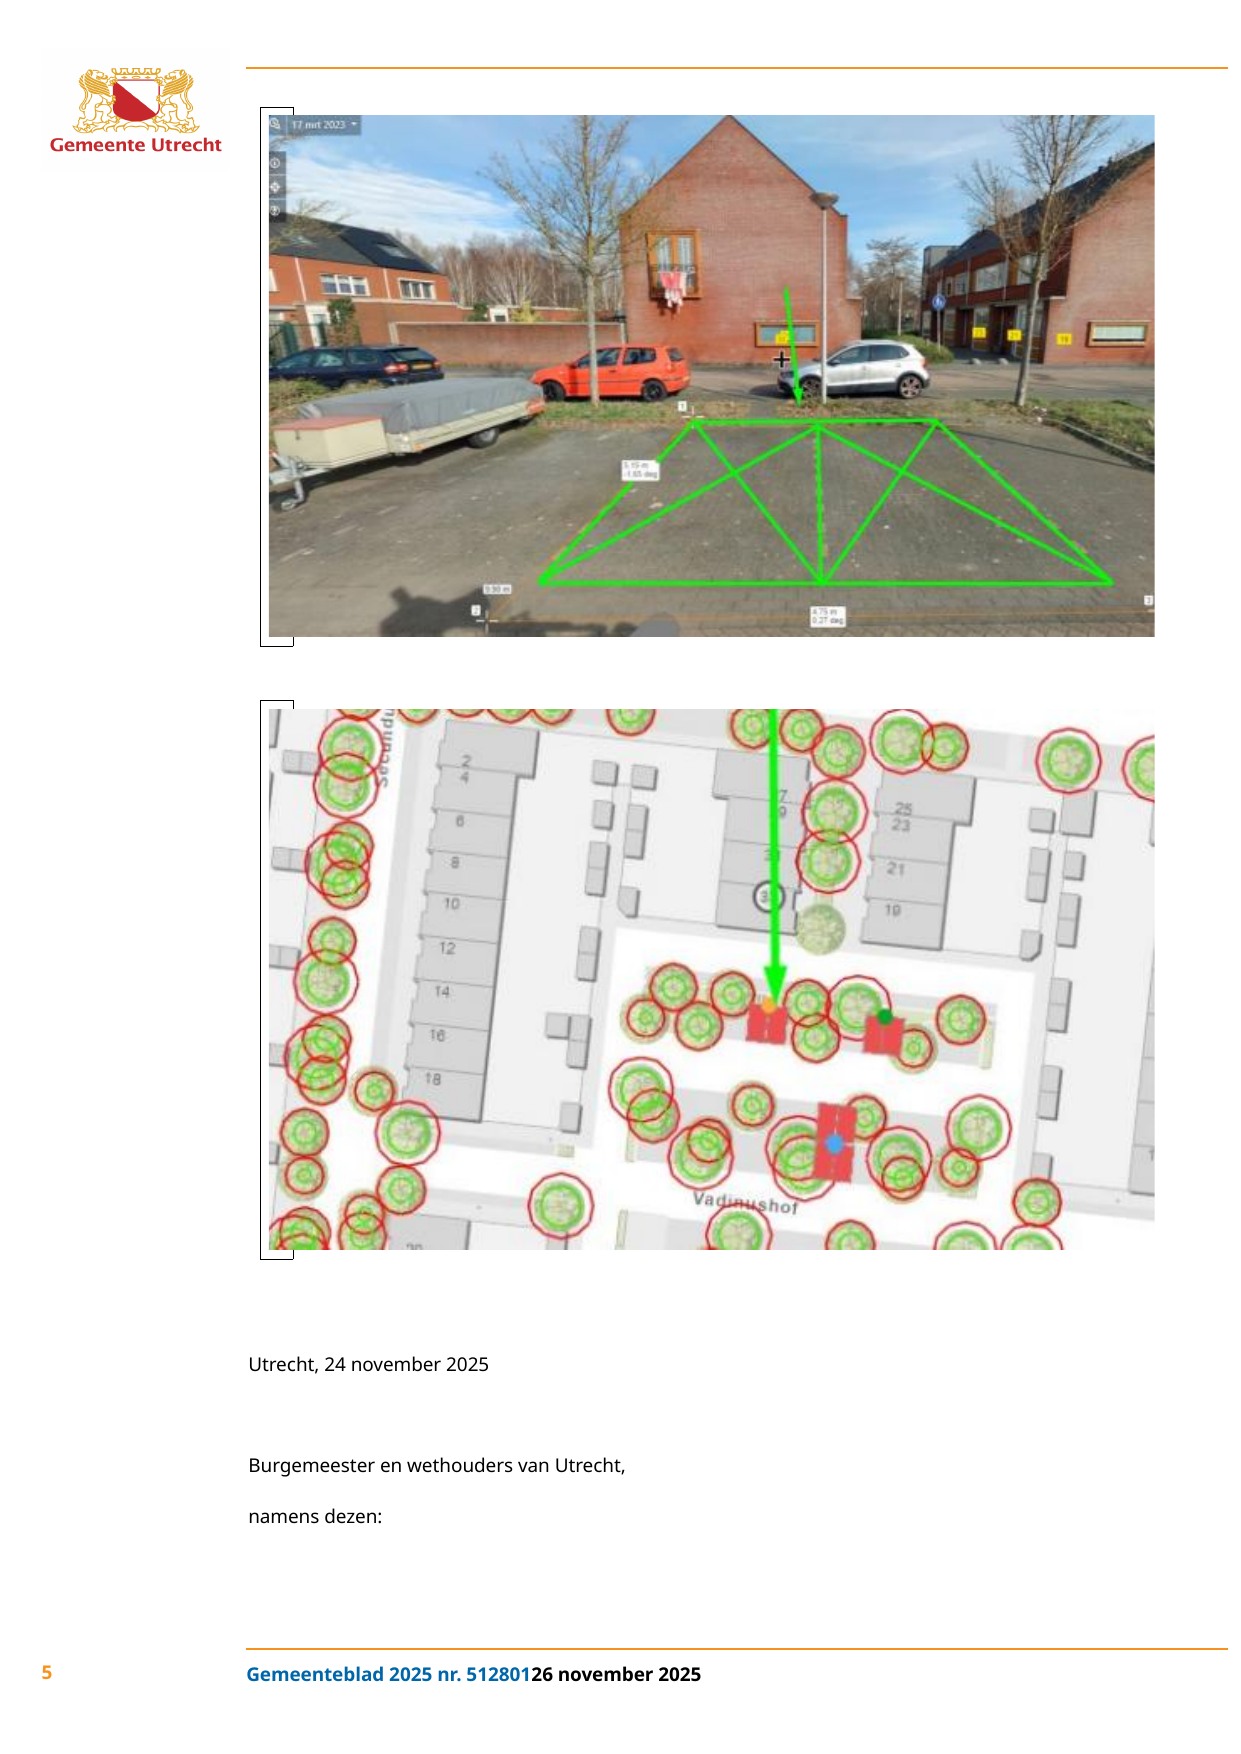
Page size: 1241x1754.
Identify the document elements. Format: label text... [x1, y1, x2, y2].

text Utrecht, 24 november 2025 [248, 1352, 1152, 1377]
text namens dezen: [248, 1503, 1152, 1528]
picture [268, 709, 1155, 1250]
picture [41, 47, 231, 172]
text Burgemeester en wethouders van Utrecht, [248, 1452, 1152, 1478]
picture [268, 115, 1155, 637]
